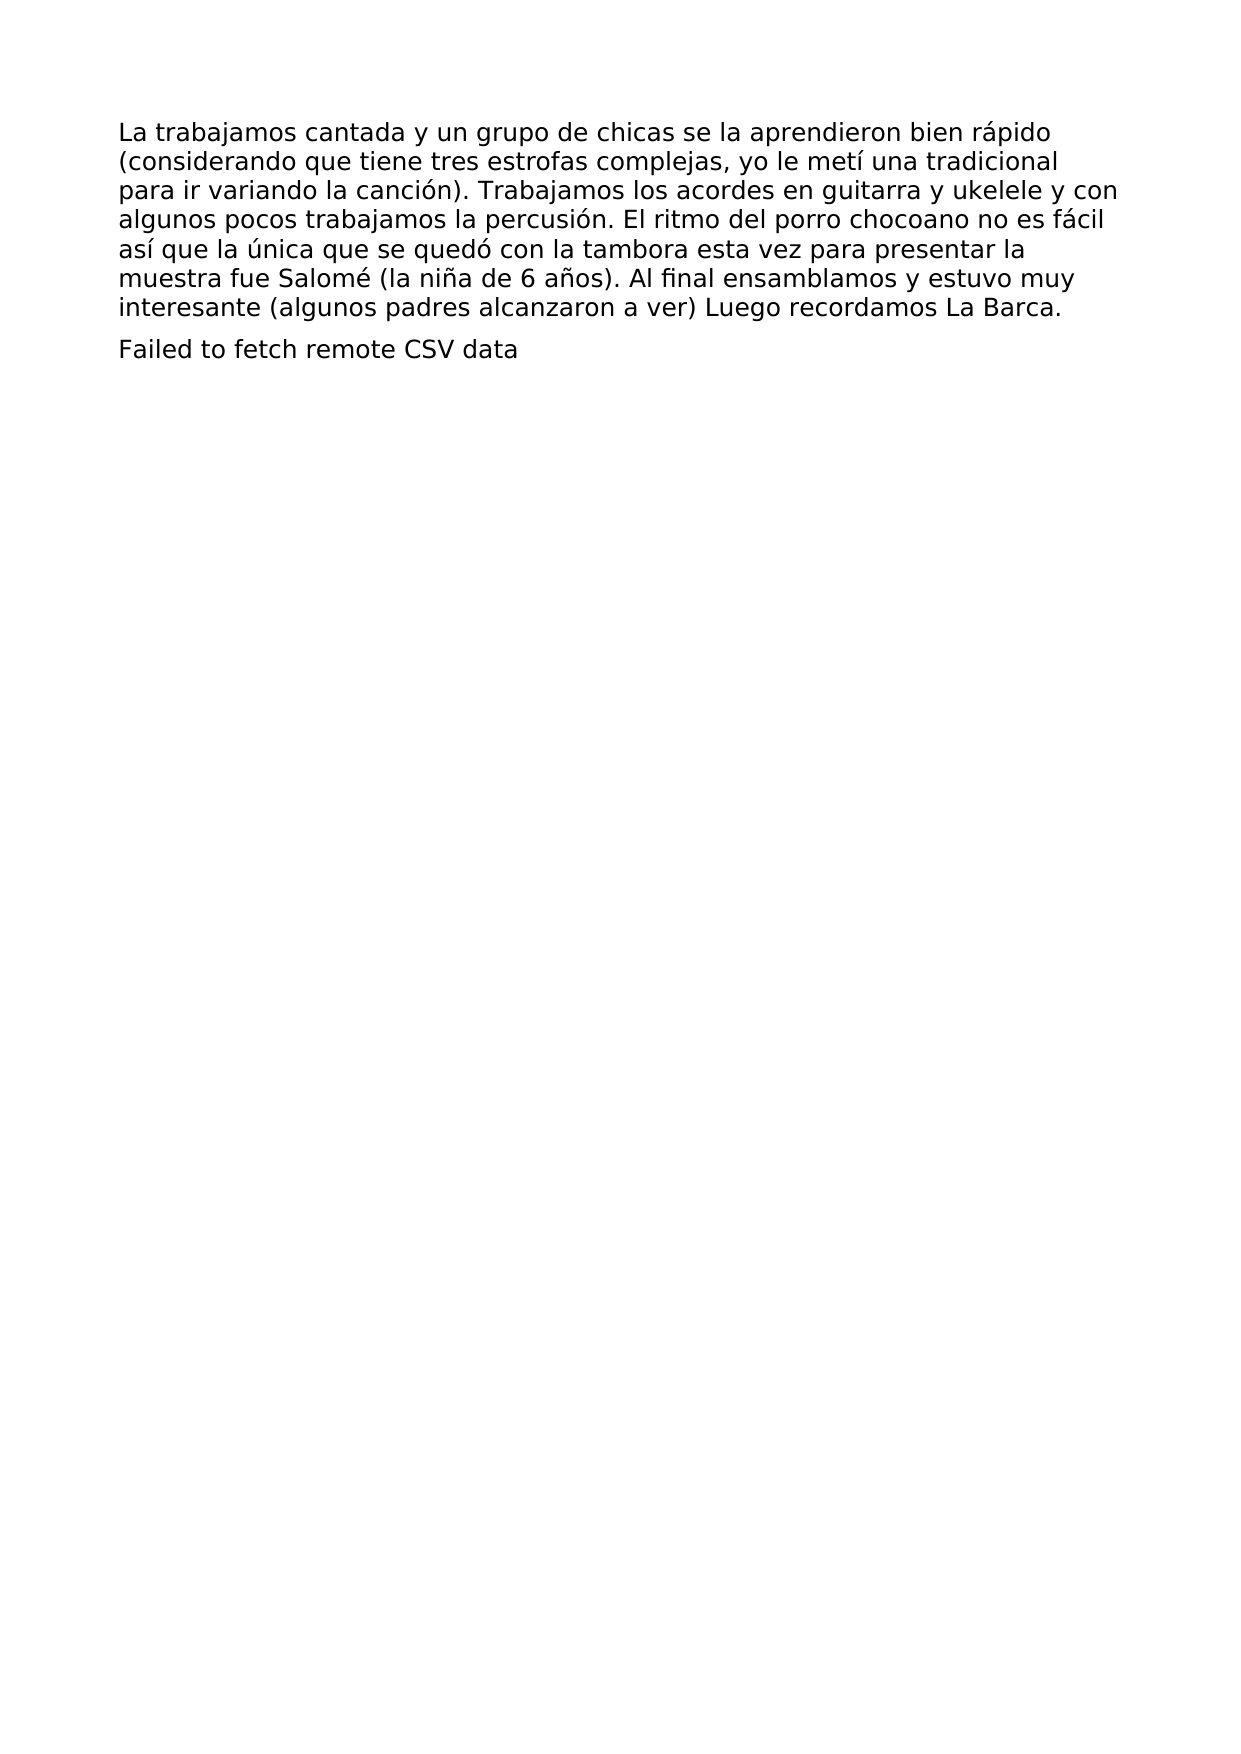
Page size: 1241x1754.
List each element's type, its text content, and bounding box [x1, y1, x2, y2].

text La trabajamos cantada y un grupo de chicas se la aprendieron bien rápido (considerando que tiene tres estrofas complejas, yo le metí una tradicional para ir variando la canción). Trabajamos los acordes en guitarra y ukelele y con algunos pocos trabajamos la percusión. El ritmo del porro chocoano no es fácil así que la única que se quedó con la tambora esta vez para presentar la muestra fue Salomé (la niña de 6 años). Al final ensamblamos y estuvo muy interesante (algunos padres alcanzaron a ver) Luego recordamos La Barca. [118, 118, 1122, 322]
text Failed to fetch remote CSV data [118, 335, 1122, 364]
